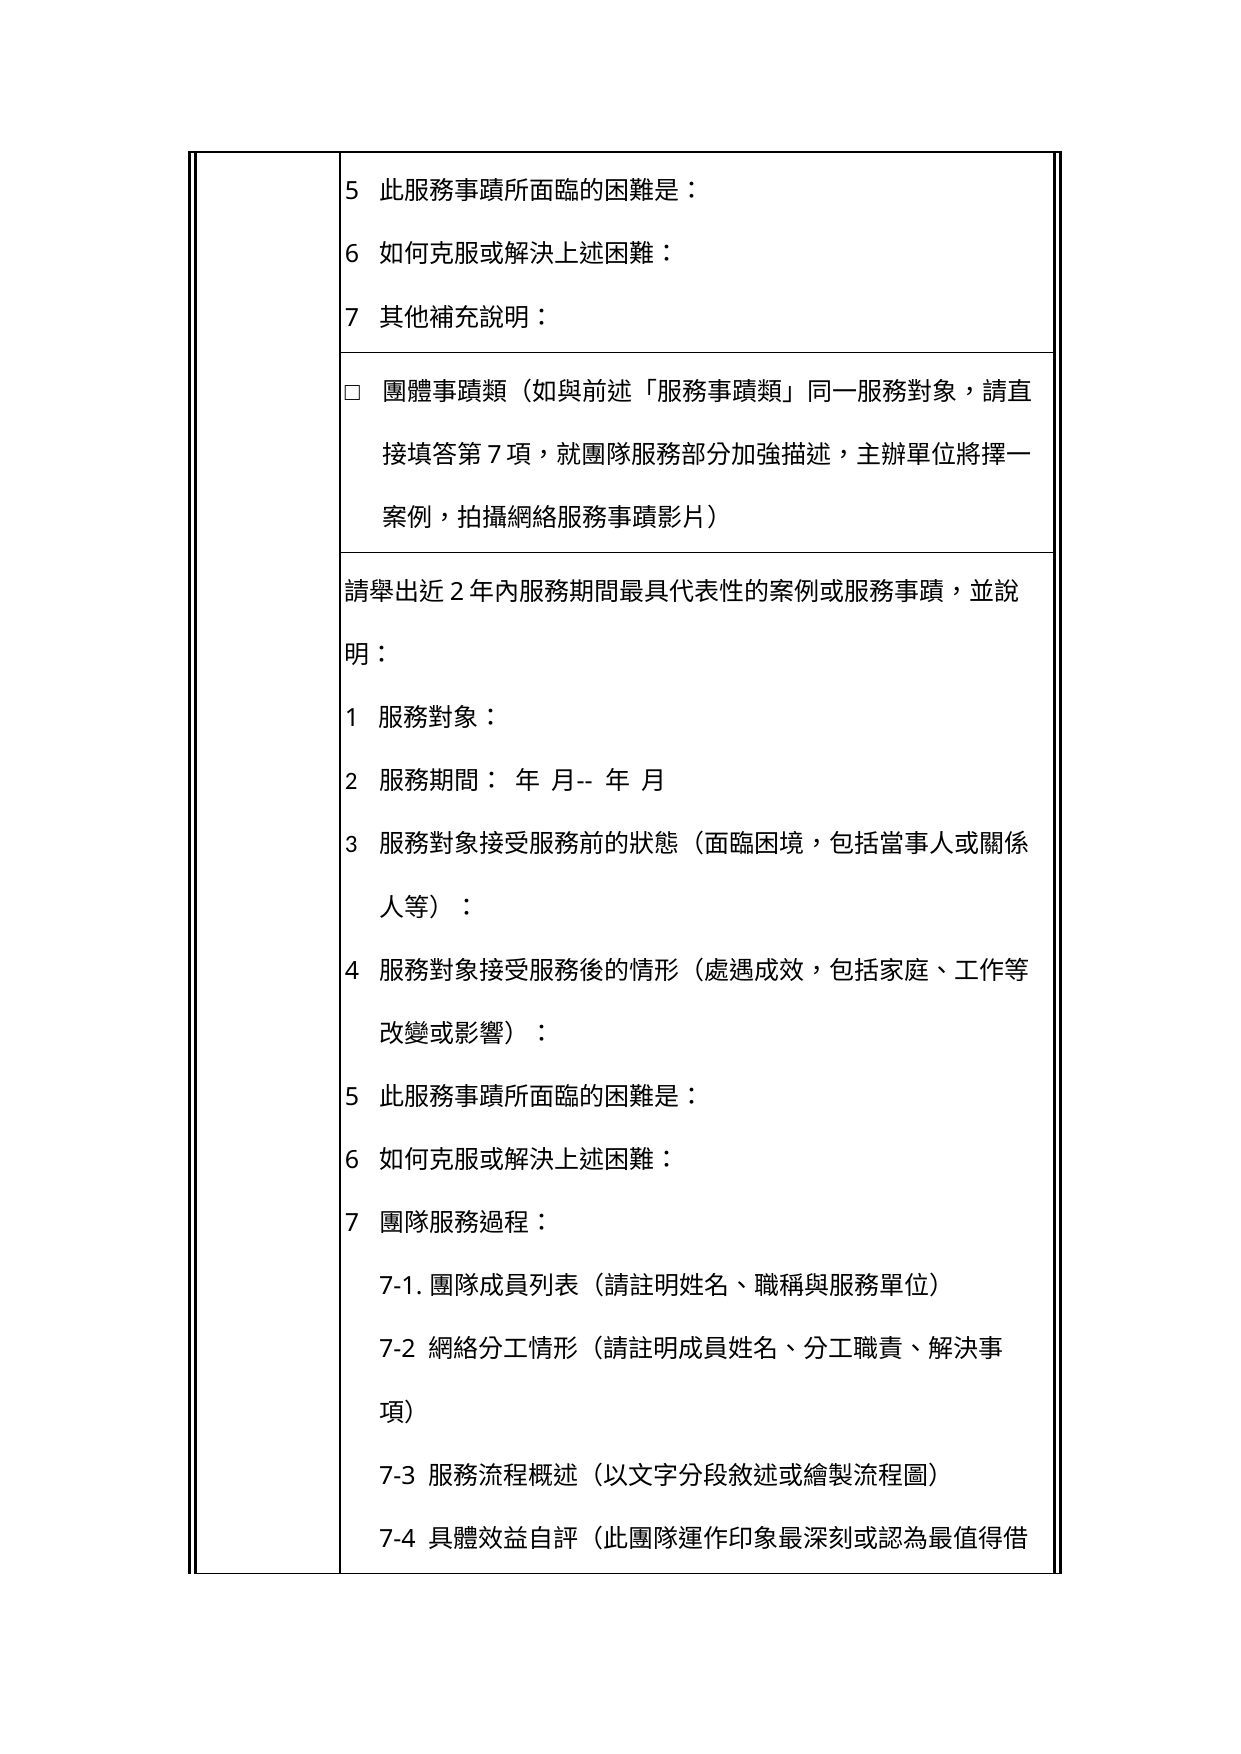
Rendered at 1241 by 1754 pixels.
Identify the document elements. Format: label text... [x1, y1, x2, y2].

table_cell 請舉出近2年內服務期間最具代表性的案例或服務事蹟，並說明： 服務對象： 服務期間： 年 月-- 年 月‬‬‬‬‬‬‬‬‬‬‬‬‬‬‬‬‬‬‬‬‬‬‬‬‬‬‬‬‬‬‬‬‬‬‬‬ ‬服務對象接受服務前的狀態（面臨困境，包括當事人或關係人等）： 服務對象接受服務後的情形（處遇成效，包括家庭、工作等改變或影響）： 此服務事蹟所面臨的困難是： 如何克服或解決上述困難： 團隊服務過程： 7-1. 團隊成員列表（請註明姓名、職稱與服務單位） 7-2 網絡分工情形（請註明成員姓名、分工職責、解決事項） 7-3 服務流程概述（以文字分段敘述或繪製流程圖） 7-4 具體效益自評（此團隊運作印象最深刻或認為最值得借 [341, 553, 1053, 1573]
table_cell 請舉出近2年內服務期間最具代表性的案例或服務事蹟，並說明： 服務對象： 服務期間： 年 月-- 年 月‬‬‬‬‬‬‬‬‬‬‬‬‬‬‬‬‬‬‬‬‬‬‬‬‬‬‬‬‬‬‬‬‬‬‬‬ ‬服務對象接受服務前的狀態： 服務對象接受服務後的情形： 此服務事蹟所面臨的困難是： 如何克服或解決上述困難： 其他補充說明： [341, 153, 1053, 351]
table_cell [197, 153, 339, 1573]
table_cell 團體事蹟類（如與前述「服務事蹟類」同一服務對象，請直接填答第7項，就團隊服務部分加強描述，主辦單位將擇一案例，拍攝網絡服務事蹟影片） [341, 353, 1053, 552]
